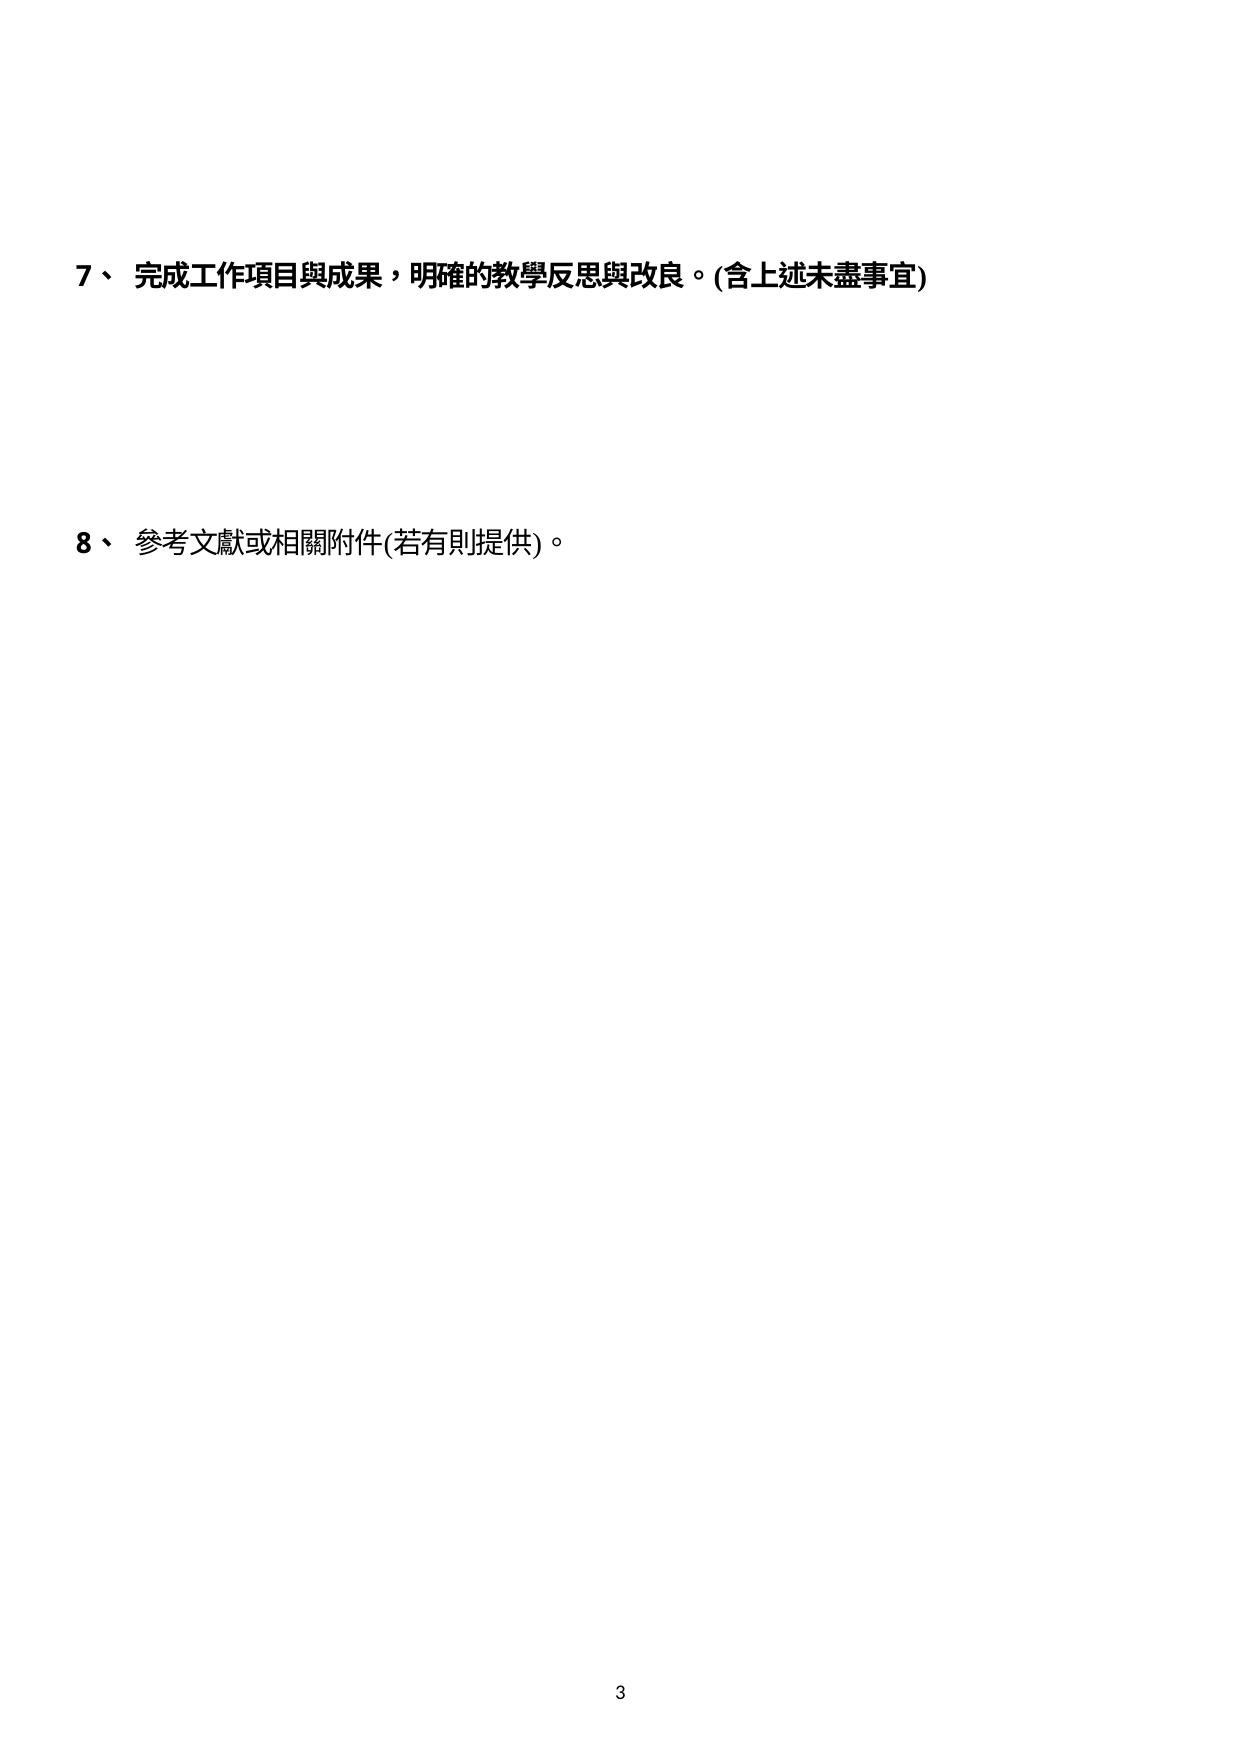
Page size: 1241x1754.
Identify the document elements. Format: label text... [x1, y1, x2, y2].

list 完成工作項目與成果，明確的教學反思與改良。(含上述未盡事宜) [75, 252, 1165, 295]
list 參考文獻或相關附件(若有則提供)。 [75, 520, 1165, 562]
